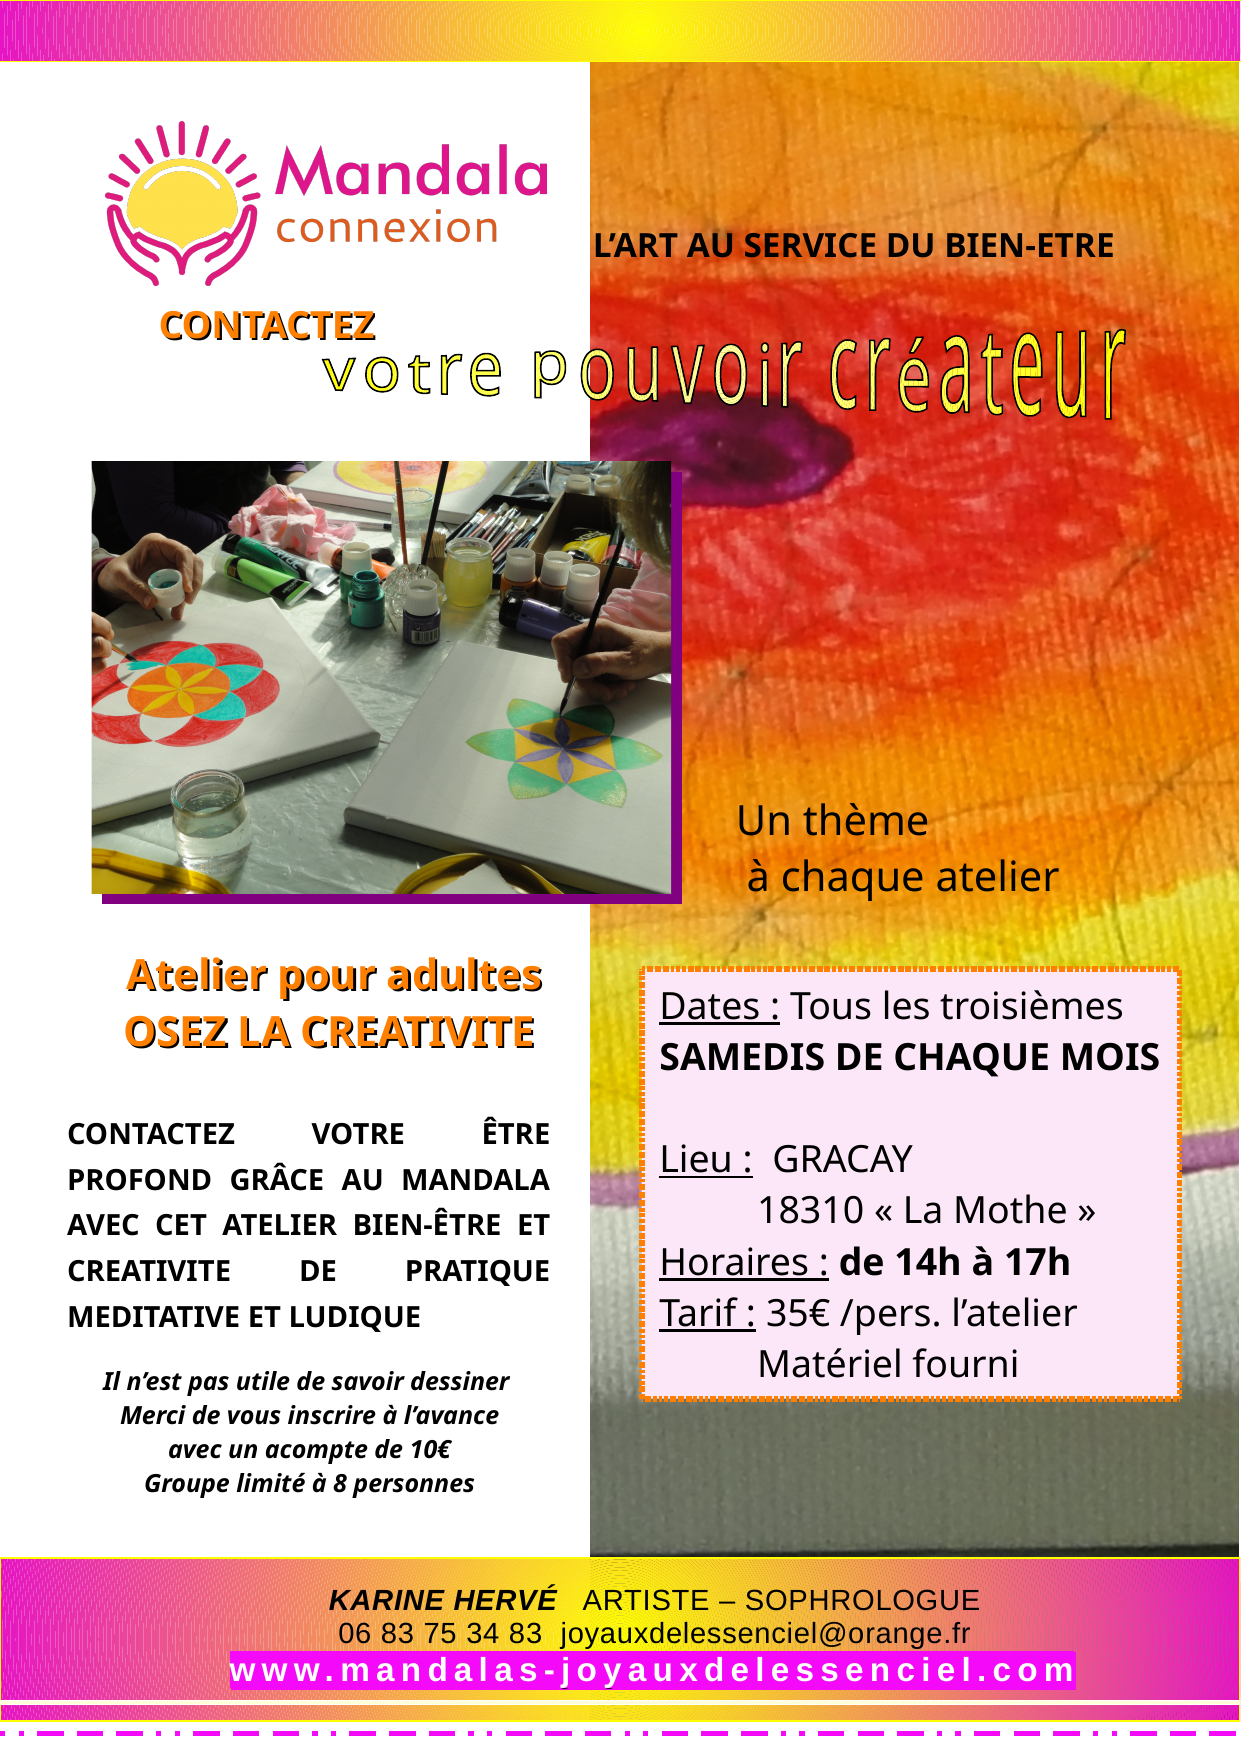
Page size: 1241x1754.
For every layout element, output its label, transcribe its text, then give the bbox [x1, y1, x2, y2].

picture [590, 357, 606, 392]
text Tarif : 35€ /pers. l’atelier [471, 1652, 519, 1689]
picture [91, 62, 1239, 1557]
picture [105, 121, 547, 286]
text Tarif : 35€ /pers. l’atelier [721, 1652, 769, 1689]
